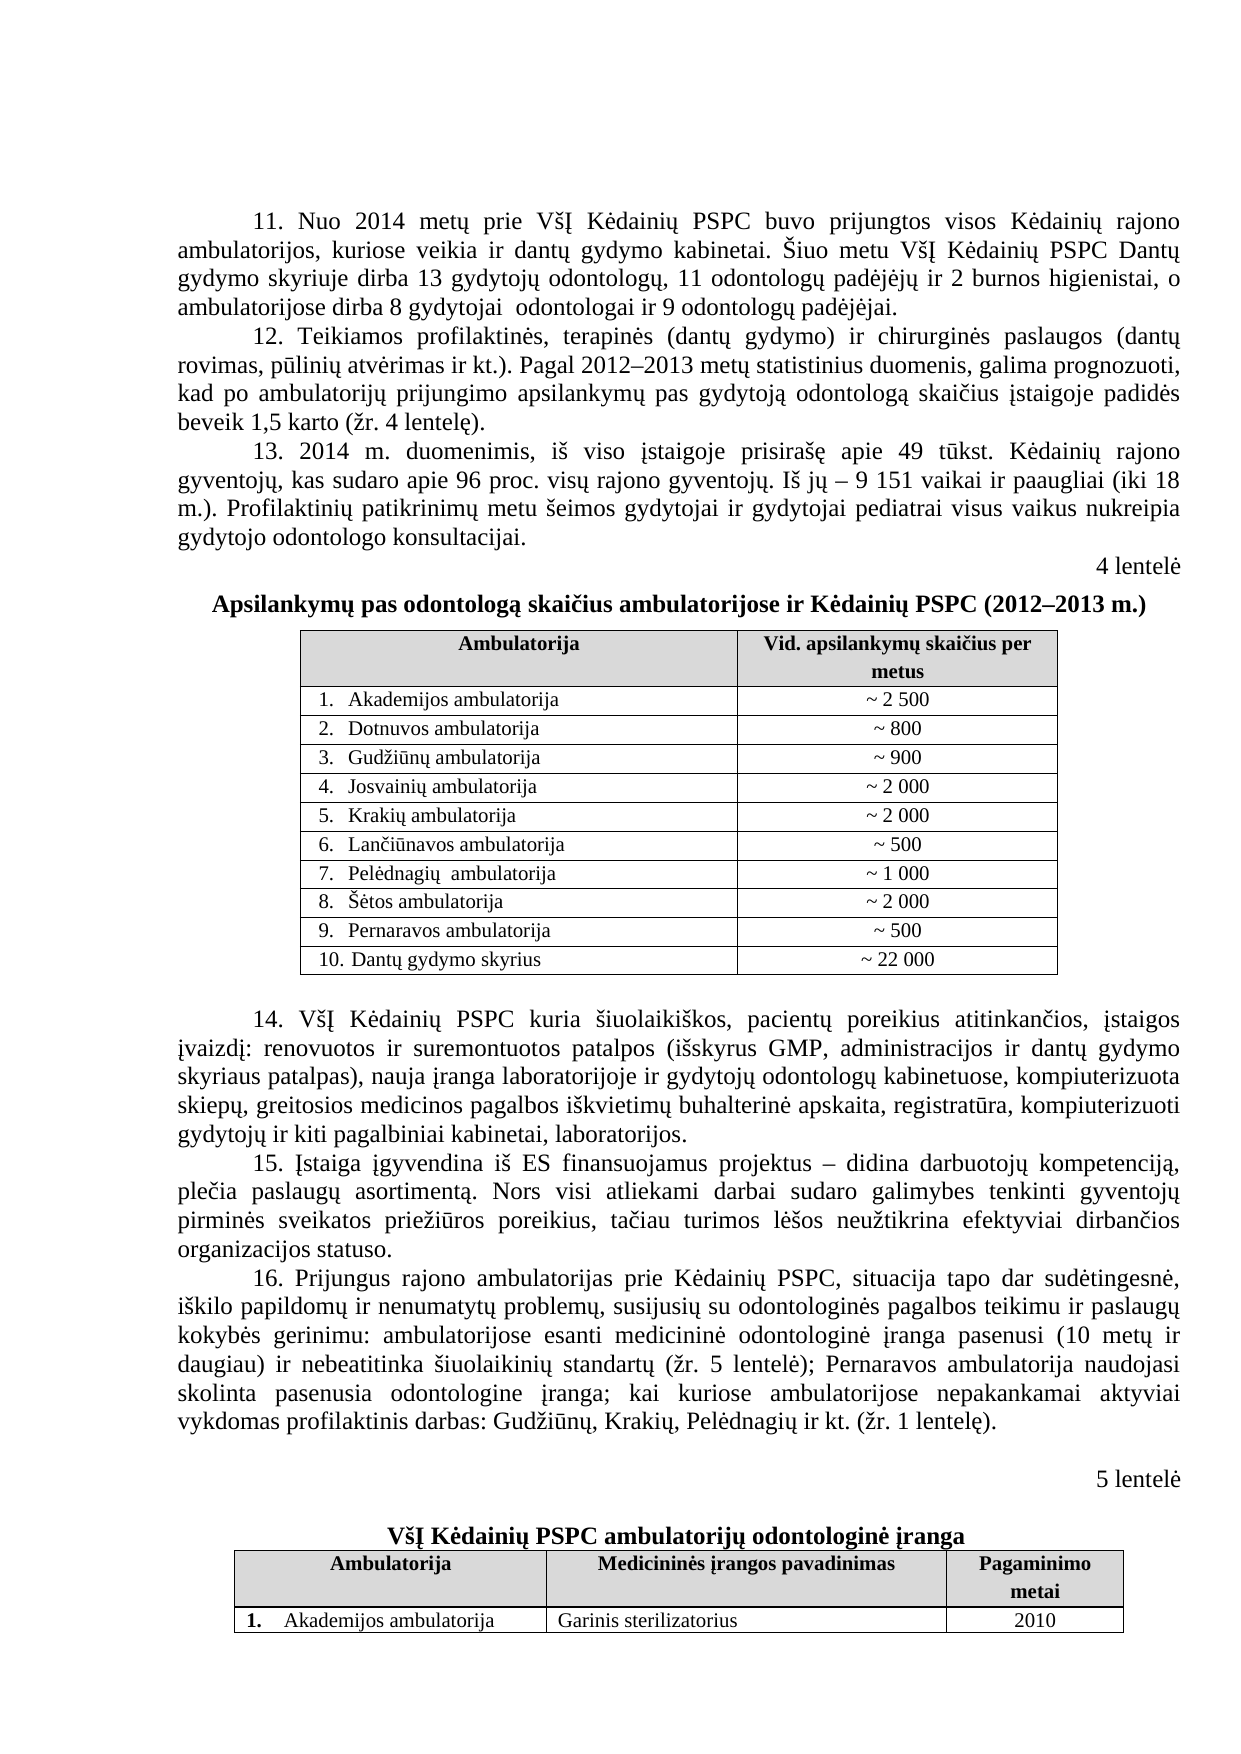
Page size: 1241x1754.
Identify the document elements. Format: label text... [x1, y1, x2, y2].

table_cell ~ 2 500 [738, 687, 1057, 715]
text 4 lentelė [177, 551, 1181, 580]
table_header Ambulatorija [235, 1551, 546, 1606]
table_cell 4. Josvainių ambulatorija [301, 774, 737, 802]
table_cell 2. Dotnuvos ambulatorija [301, 716, 737, 743]
table_cell ~ 900 [738, 745, 1057, 773]
table_cell ~ 2 000 [738, 889, 1057, 917]
text 11. Nuo 2014 metų prie VšĮ Kėdainių PSPC buvo prijungtos visos Kėdainių rajono ambulatorijos, kuriose veikia ir dantų gydymo kabinetai. Šiuo metu VšĮ Kėdainių PSPC Dantų gydymo skyriuje dirba 13 gydytojų odontologų, 11 odontologų padėjėjų ir 2 burnos higienistai, o ambulatorijose dirba 8 gydytojai odontologai ir 9 odontologų padėjėjai. [177, 206, 1181, 321]
table_header Vid. apsilankymų skaičius per metus [738, 631, 1057, 686]
table_cell ~ 22 000 [738, 947, 1057, 974]
table_header Ambulatorija [301, 631, 737, 686]
table_cell ~ 500 [738, 832, 1057, 859]
text 15. Įstaiga įgyvendina iš ES finansuojamus projektus – didina darbuotojų kompetenciją, plečia paslaugų asortimentą. Nors visi atliekami darbai sudaro galimybes tenkinti gyventojų pirminės sveikatos priežiūros poreikius, tačiau turimos lėšos neužtikrina efektyviai dirbančios organizacijos statuso. [177, 1148, 1181, 1263]
table_cell 1. Akademijos ambulatorija [301, 687, 737, 715]
table_cell 5. Krakių ambulatorija [301, 803, 737, 831]
table_cell 7. Pelėdnagių ambulatorija [301, 861, 737, 888]
text VšĮ Kėdainių PSPC ambulatorijų odontologinė įranga [177, 1521, 1181, 1550]
table_cell ~ 2 000 [738, 803, 1057, 831]
table_header Pagaminimo metai [947, 1551, 1123, 1606]
table_cell ~ 500 [738, 918, 1057, 946]
table_cell 3. Gudžiūnų ambulatorija [301, 745, 737, 773]
table_cell ~ 800 [738, 716, 1057, 743]
table_cell Garinis sterilizatorius [547, 1608, 946, 1632]
text 5 lentelė [196, 1464, 1181, 1493]
table_cell 10. Dantų gydymo skyrius [301, 947, 737, 974]
table_cell ~ 1 000 [738, 861, 1057, 888]
text 16. Prijungus rajono ambulatorijas prie Kėdainių PSPC, situacija tapo dar sudėtingesnė, iškilo papildomų ir nenumatytų problemų, susijusių su odontologinės pagalbos teikimu ir paslaugų kokybės gerinimu: ambulatorijose esanti medicininė odontologinė įranga pasenusi (10 metų ir daugiau) ir nebeatitinka šiuolaikinių standartų (žr. 5 lentelė); Pernaravos ambulatorija naudojasi skolinta pasenusia odontologine įranga; kai kuriose ambulatorijose nepakankamai aktyviai vykdomas profilaktinis darbas: Gudžiūnų, Krakių, Pelėdnagių ir kt. (žr. 1 lentelę). [177, 1263, 1181, 1435]
table_cell 9. Pernaravos ambulatorija [301, 918, 737, 946]
text 14. VšĮ Kėdainių PSPC kuria šiuolaikiškos, pacientų poreikius atitinkančios, įstaigos įvaizdį: renovuotos ir suremontuotos patalpos (išskyrus GMP, administracijos ir dantų gydymo skyriaus patalpas), nauja įranga laboratorijoje ir gydytojų odontologų kabinetuose, kompiuterizuota skiepų, greitosios medicinos pagalbos iškvietimų buhalterinė apskaita, registratūra, kompiuterizuoti gydytojų ir kiti pagalbiniai kabinetai, laboratorijos. [177, 1004, 1181, 1148]
table_header Medicininės įrangos pavadinimas [547, 1551, 946, 1606]
text 13. 2014 m. duomenimis, iš viso įstaigoje prisirašę apie 49 tūkst. Kėdainių rajono gyventojų, kas sudaro apie 96 proc. visų rajono gyventojų. Iš jų – 9 151 vaikai ir paaugliai (iki 18 m.). Profilaktinių patikrinimų metu šeimos gydytojai ir gydytojai pediatrai visus vaikus nukreipia gydytojo odontologo konsultacijai. [177, 436, 1181, 551]
table_cell 2010 [947, 1608, 1123, 1632]
table_cell 6. Lančiūnavos ambulatorija [301, 832, 737, 859]
table_cell ~ 2 000 [738, 774, 1057, 802]
text Apsilankymų pas odontologą skaičius ambulatorijose ir Kėdainių PSPC (2012–2013 m.) [177, 589, 1181, 618]
table_cell 1. Akademijos ambulatorija [235, 1608, 546, 1632]
text 12. Teikiamos profilaktinės, terapinės (dantų gydymo) ir chirurginės paslaugos (dantų rovimas, pūlinių atvėrimas ir kt.). Pagal 2012–2013 metų statistinius duomenis, galima prognozuoti, kad po ambulatorijų prijungimo apsilankymų pas gydytoją odontologą skaičius įstaigoje padidės beveik 1,5 karto (žr. 4 lentelę). [177, 321, 1181, 436]
table_cell 8. Šėtos ambulatorija [301, 889, 737, 917]
